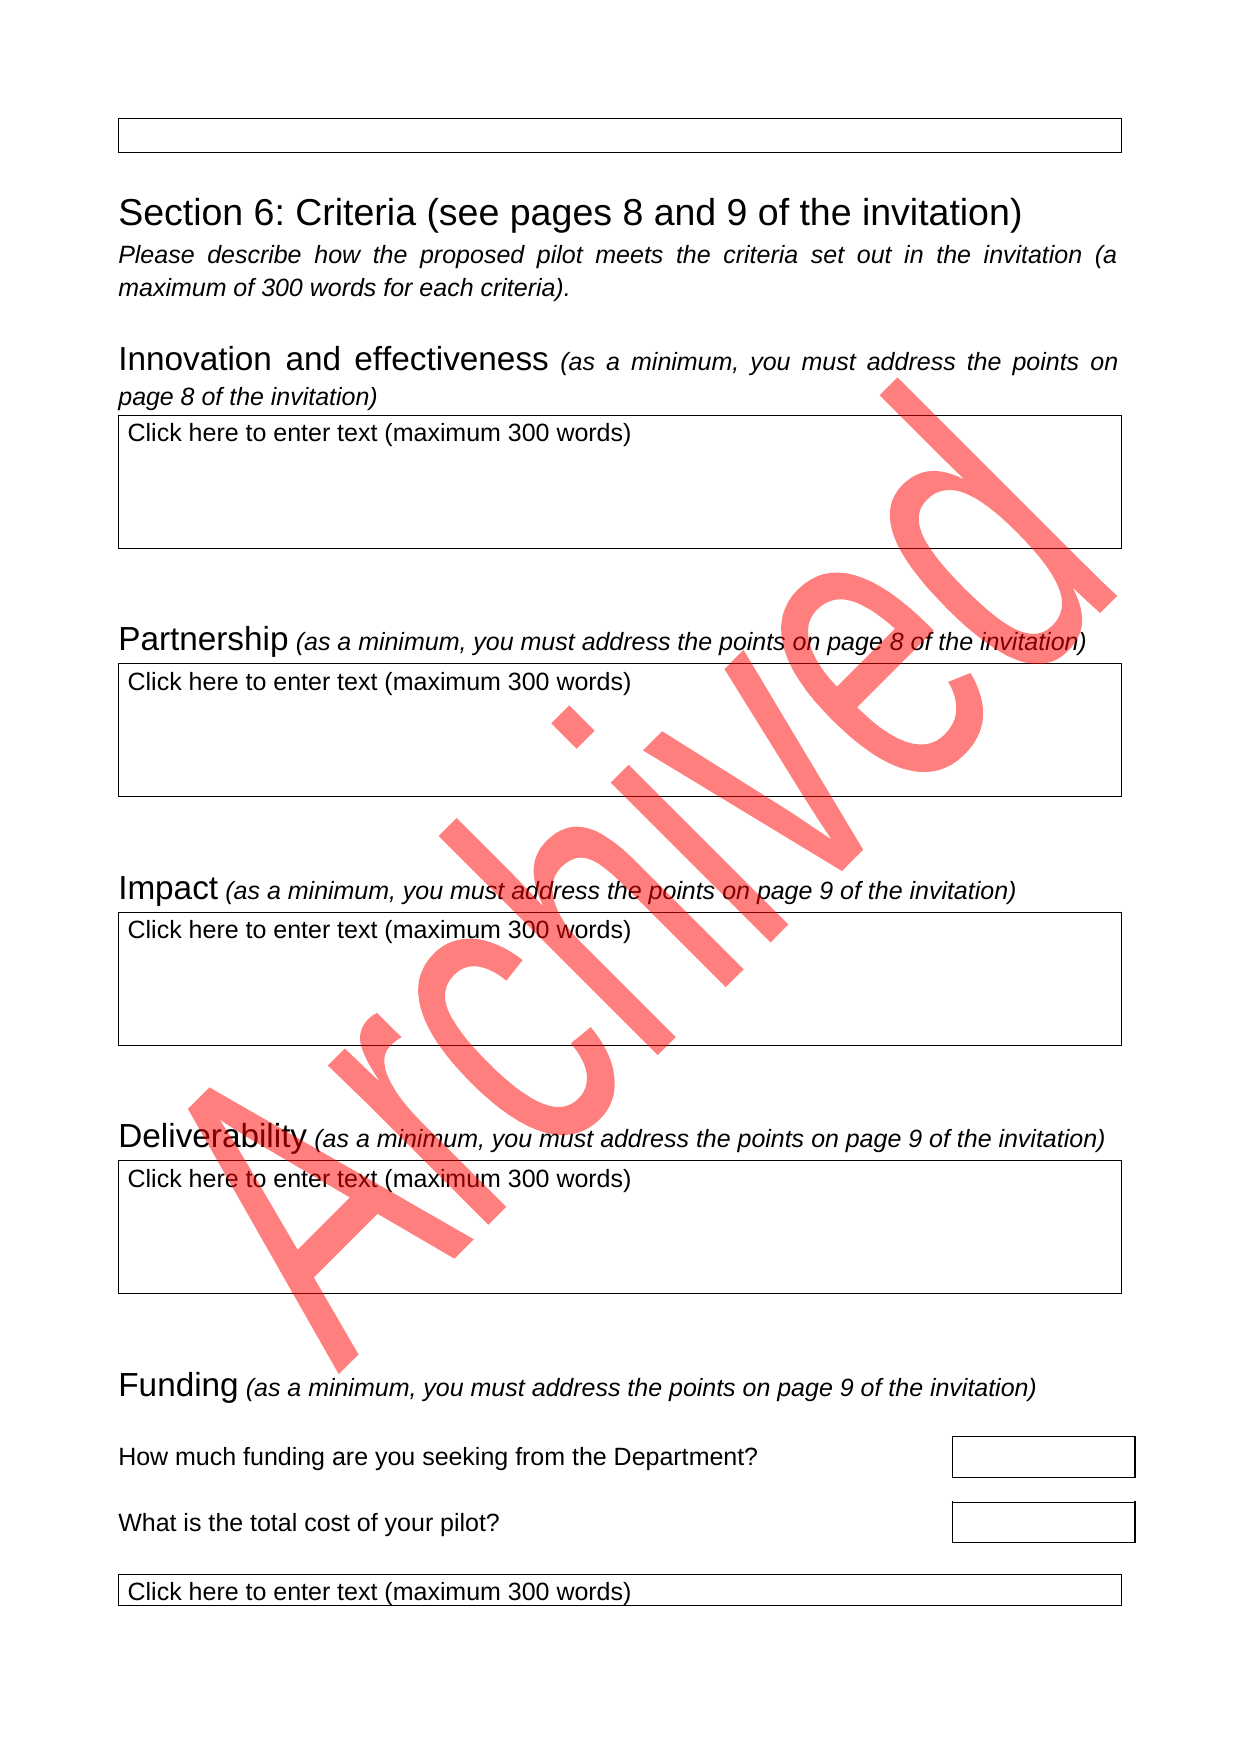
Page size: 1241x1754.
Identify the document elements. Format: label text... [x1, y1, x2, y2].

text Click here to enter text (maximum 300 words) [462, 1161, 1121, 1192]
text [871, 664, 1121, 695]
text Impact (as a minimum, you must address the points on page 9 of the invitation) [733, 868, 1122, 906]
text Partnership (as a minimum, you must address the points on page 8 of the invitation) [1061, 619, 1122, 658]
text Deliverability (as a minimum, you must address the points on page 9 of the invitation) [118, 1116, 213, 1155]
text Click here to enter text (maximum 300 words) [119, 1575, 1121, 1605]
text [753, 664, 809, 695]
text Section 6: Criteria (see pages 8 and 9 of the invitation) [118, 190, 1122, 233]
text Deliverability (as a minimum, you must address the points on page 9 of the invitation) [417, 1116, 1122, 1155]
text [938, 416, 1121, 447]
text Click here to enter text (maximum 300 words) [340, 1161, 454, 1192]
text Please describe how the proposed pilot meets the criteria set out in the invitation (a maximum of 300 words for each criteria). [118, 240, 1122, 302]
text Deliverability (as a minimum, you must address the points on page 9 of the invitation) [261, 1116, 417, 1155]
text Click here to enter text (maximum 300 words) [119, 1161, 234, 1192]
text Impact (as a minimum, you must address the points on page 9 of the invitation) [118, 868, 507, 906]
text Click here to enter text (maximum 300 words) [119, 664, 739, 695]
text Partnership (as a minimum, you must address the points on page 8 of the invitation) [118, 619, 786, 658]
text Click here to enter text (maximum 300 words) [119, 416, 930, 447]
text Click here to enter text (maximum 300 words) [689, 913, 1121, 944]
text Funding (as a minimum, you must address the points on page 9 of the invitation) [118, 1365, 1122, 1403]
text Click here to enter text (maximum 300 words) [247, 1161, 338, 1192]
text Click here to enter text (maximum 300 words) [119, 913, 545, 944]
text Impact (as a minimum, you must address the points on page 9 of the invitation) [644, 868, 733, 906]
text Impact (as a minimum, you must address the points on page 9 of the invitation) [553, 868, 643, 906]
text Partnership (as a minimum, you must address the points on page 8 of the invitation) [809, 619, 894, 658]
text What is the total cost of your pilot? [118, 1508, 952, 1537]
text How much funding are you seeking from the Department? [118, 1442, 952, 1471]
text Innovation and effectiveness (as a minimum, you must address the points on page 8 of the invitation) [118, 339, 1122, 411]
text Partnership (as a minimum, you must address the points on page 8 of the invitation) [908, 619, 1010, 658]
text Click here to enter text (maximum 300 words) [560, 913, 681, 944]
